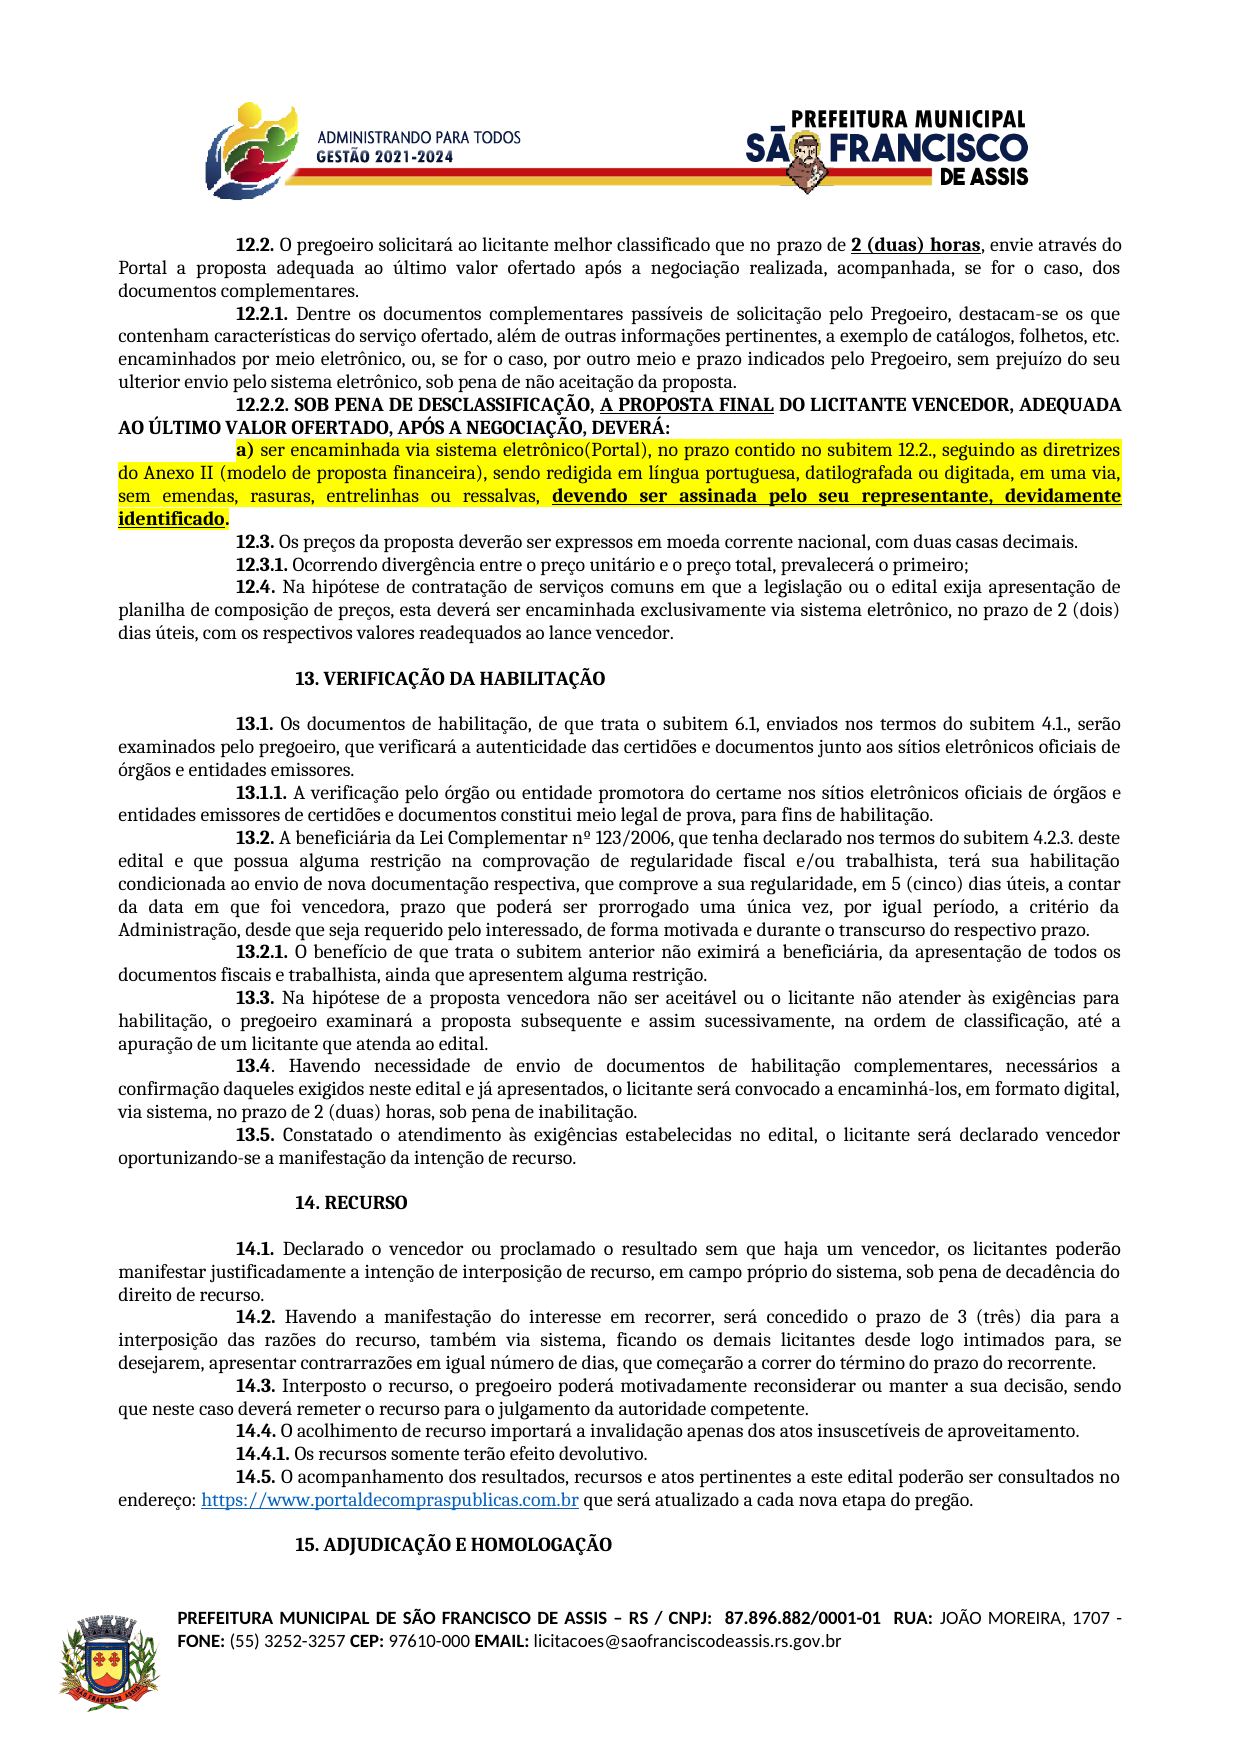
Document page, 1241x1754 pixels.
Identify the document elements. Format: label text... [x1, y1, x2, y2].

text 13.1.1. A verificação pelo órgão ou entidade promotora do certame nos sítios eletrônicos oficiais de órgãos e entidades emissores de certidões e documentos constitui meio legal de prova, para fins de habilitação. [118, 781, 1122, 827]
text 13.2. A beneficiária da Lei Complementar nº 123/2006, que tenha declarado nos termos do subitem 4.2.3. deste edital e que possua alguma restrição na comprovação de regularidade fiscal e/ou trabalhista, terá sua habilitação condicionada ao envio de nova documentação respectiva, que comprove a sua regularidade, em 5 (cinco) dias úteis, a contar da data em que foi vencedora, prazo que poderá ser prorrogado uma única vez, por igual período, a critério da Administração, desde que seja requerido pelo interessado, de forma motivada e durante o transcurso do respectivo prazo. [118, 827, 1122, 941]
text 14.2. Havendo a manifestação do interesse em recorrer, será concedido o prazo de 3 (três) dia para a interposição das razões do recurso, também via sistema, ficando os demais licitantes desde logo intimados para, se desejarem, apresentar contrarrazões em igual número de dias, que começarão a correr do término do prazo do recorrente. [118, 1306, 1122, 1374]
text 13. VERIFICAÇÃO DA HABILITAÇÃO [118, 667, 1122, 690]
text 14.4.1. Os recursos somente terão efeito devolutivo. [118, 1443, 1122, 1466]
text 14. RECURSO [118, 1192, 1122, 1215]
text 13.1. Os documentos de habilitação, de que trata o subitem 6.1, enviados nos termos do subitem 4.1., serão examinados pelo pregoeiro, que verificará a autenticidade das certidões e documentos junto aos sítios eletrônicos oficiais de órgãos e entidades emissores. [118, 713, 1122, 781]
text 12.2.1. Dentre os documentos complementares passíveis de solicitação pelo Pregoeiro, destacam-se os que contenham características do serviço ofertado, além de outras informações pertinentes, a exemplo de catálogos, folhetos, etc. encaminhados por meio eletrônico, ou, se for o caso, por outro meio e prazo indicados pelo Pregoeiro, sem prejuízo do seu ulterior envio pelo sistema eletrônico, sob pena de não aceitação da proposta. [118, 302, 1122, 393]
text 14.3. Interposto o recurso, o pregoeiro poderá motivadamente reconsiderar ou manter a sua decisão, sendo que neste caso deverá remeter o recurso para o julgamento da autoridade competente. [118, 1374, 1122, 1420]
text a) ser encaminhada via sistema eletrônico(Portal), no prazo contido no subitem 12.2., seguindo as diretrizes do Anexo II (modelo de proposta financeira), sendo redigida em língua portuguesa, datilografada ou digitada, em uma via, sem emendas, rasuras, entrelinhas ou ressalvas, devendo ser assinada pelo seu representante, devidamente identificado. [118, 439, 1122, 530]
text 14.1. Declarado o vencedor ou proclamado o resultado sem que haja um vencedor, os licitantes poderão manifestar justificadamente a intenção de interposição de recurso, em campo próprio do sistema, sob pena de decadência do direito de recurso. [118, 1237, 1122, 1306]
text 12.2. O pregoeiro solicitará ao licitante melhor classificado que no prazo de 2 (duas) horas, envie através do Portal a proposta adequada ao último valor ofertado após a negociação realizada, acompanhada, se for o caso, dos documentos complementares. [118, 234, 1122, 302]
text 12.3.1. Ocorrendo divergência entre o preço unitário e o preço total, prevalecerá o primeiro; [118, 553, 1122, 576]
text 13.5. Constatado o atendimento às exigências estabelecidas no edital, o licitante será declarado vencedor oportunizando-se a manifestação da intenção de recurso. [118, 1123, 1122, 1169]
text 12.3. Os preços da proposta deverão ser expressos em moeda corrente nacional, com duas casas decimais. [118, 530, 1122, 553]
text 14.5. O acompanhamento dos resultados, recursos e atos pertinentes a este edital poderão ser consultados no endereço: https://www.portaldecompraspublicas.com.br que será atualizado a cada nova etapa do pregão. [118, 1466, 1122, 1511]
text 13.4. Havendo necessidade de envio de documentos de habilitação complementares, necessários a confirmação daqueles exigidos neste edital e já apresentados, o licitante será convocado a encaminhá-los, em formato digital, via sistema, no prazo de 2 (duas) horas, sob pena de inabilitação. [118, 1055, 1122, 1123]
text 12.4. Na hipótese de contratação de serviços comuns em que a legislação ou o edital exija apresentação de planilha de composição de preços, esta deverá ser encaminhada exclusivamente via sistema eletrônico, no prazo de 2 (dois) dias úteis, com os respectivos valores readequados ao lance vencedor. [118, 576, 1122, 644]
text 15. ADJUDICAÇÃO E HOMOLOGAÇÃO [118, 1534, 1122, 1557]
text 13.2.1. O benefício de que trata o subitem anterior não eximirá a beneficiária, da apresentação de todos os documentos fiscais e trabalhista, ainda que apresentem alguma restrição. [118, 941, 1122, 987]
text 13.3. Na hipótese de a proposta vencedora não ser aceitável ou o licitante não atender às exigências para habilitação, o pregoeiro examinará a proposta subsequente e assim sucessivamente, na ordem de classificação, até a apuração de um licitante que atenda ao edital. [118, 987, 1122, 1055]
text 14.4. O acolhimento de recurso importará a invalidação apenas dos atos insuscetíveis de aproveitamento. [118, 1420, 1122, 1443]
text 12.2.2. SOB PENA DE DESCLASSIFICAÇÃO, A PROPOSTA FINAL DO LICITANTE VENCEDOR, ADEQUADA AO ÚLTIMO VALOR OFERTADO, APÓS A NEGOCIAÇÃO, DEVERÁ: [118, 393, 1122, 439]
